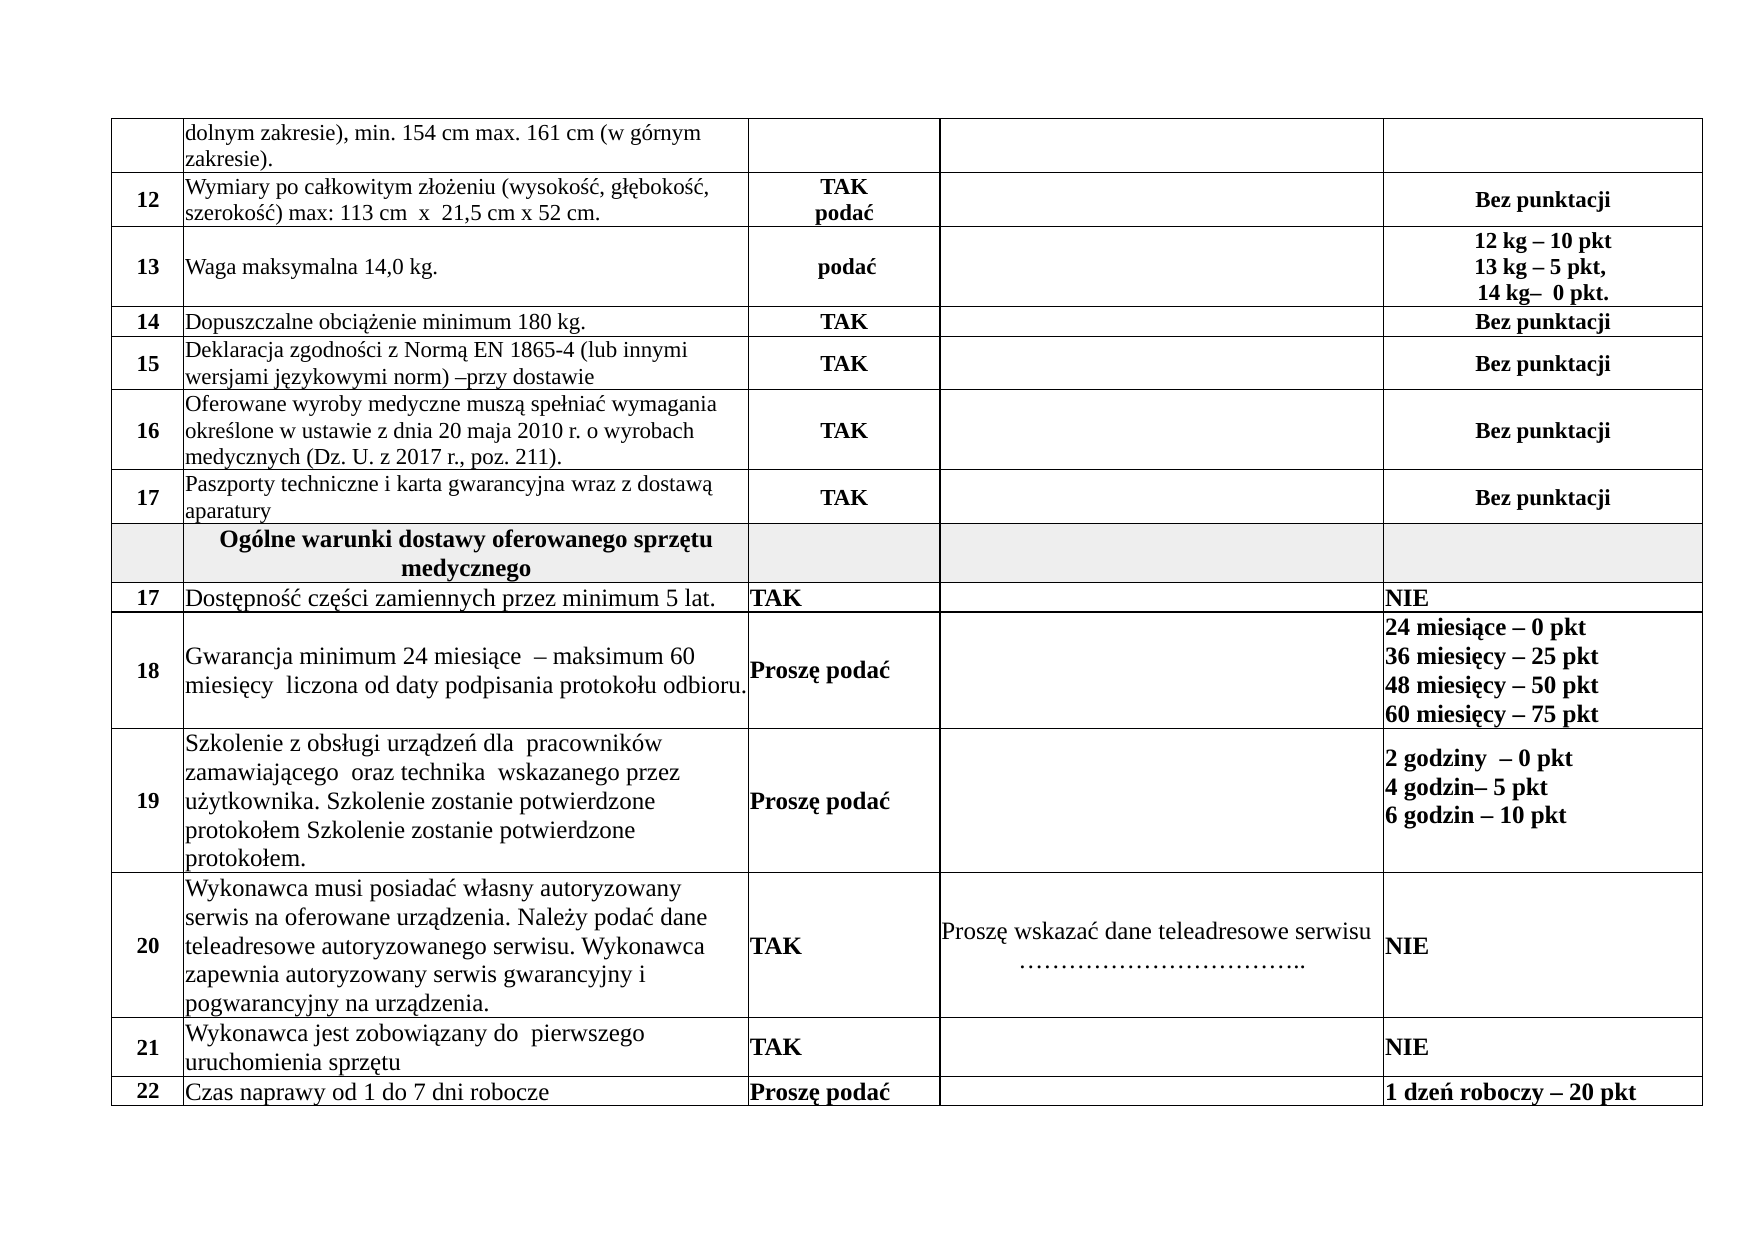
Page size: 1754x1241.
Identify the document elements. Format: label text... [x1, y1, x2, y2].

table_cell TAK podać [749, 173, 939, 226]
table_cell [941, 524, 1383, 582]
table_cell 24 miesiące – 0 pkt 36 miesięcy – 25 pkt 48 miesięcy – 50 pkt 60 miesięcy – 75 pkt [1384, 613, 1702, 727]
table_cell podać [749, 227, 939, 306]
table_cell [941, 729, 1383, 872]
table_cell [941, 227, 1383, 306]
table_cell 2 godziny – 0 pkt 4 godzin– 5 pkt 6 godzin – 10 pkt [1384, 729, 1702, 872]
table_cell 12 kg – 10 pkt 13 kg – 5 pkt, 14 kg– 0 pkt. [1384, 227, 1702, 306]
table_cell 15 [112, 337, 183, 389]
table_cell 16 [112, 390, 183, 469]
table_cell Wykonawca musi posiadać własny autoryzowany serwis na oferowane urządzenia. Należy podać dane teleadresowe autoryzowanego serwisu. Wykonawca zapewnia autoryzowany serwis gwarancyjny i pogwarancyjny na urządzenia. [184, 873, 748, 1017]
table_cell 13 [112, 227, 183, 306]
table_cell 14 [112, 307, 183, 336]
table_cell TAK [749, 470, 939, 523]
table_cell [112, 119, 183, 172]
table_cell NIE [1384, 583, 1702, 611]
table_cell 17 [112, 470, 183, 523]
table_cell Wykonawca jest zobowiązany do pierwszego uruchomienia sprzętu [184, 1018, 748, 1076]
table_cell Gwarancja minimum 24 miesiące – maksimum 60 miesięcy liczona od daty podpisania protokołu odbioru. [184, 613, 748, 727]
table_cell [941, 1077, 1383, 1105]
table_cell [941, 173, 1383, 226]
table_cell 17 [112, 583, 183, 611]
table_cell Wymiary po całkowitym złożeniu (wysokość, głębokość, szerokość) max: 113 cm x 21,5 cm x 52 cm. [184, 173, 748, 226]
table_cell Bez punktacji [1384, 173, 1702, 226]
table_cell Bez punktacji [1384, 390, 1702, 469]
table_cell [941, 337, 1383, 389]
table_cell 22 [112, 1077, 183, 1105]
table_cell Dostępność części zamiennych przez minimum 5 lat. [184, 583, 748, 611]
table_cell 21 [112, 1018, 183, 1076]
table_cell Bez punktacji [1384, 337, 1702, 389]
table_cell [941, 1018, 1383, 1076]
table_cell Waga maksymalna 14,0 kg. [184, 227, 748, 306]
table_cell dolnym zakresie), min. 154 cm max. 161 cm (w górnym zakresie). [184, 119, 748, 172]
table_cell [941, 307, 1383, 336]
table_cell Czas naprawy od 1 do 7 dni robocze [184, 1077, 748, 1105]
table_cell [1384, 119, 1702, 172]
table_cell Bez punktacji [1384, 470, 1702, 523]
table_cell Dopuszczalne obciążenie minimum 180 kg. [184, 307, 748, 336]
table_cell [941, 613, 1383, 727]
table_cell TAK [749, 307, 939, 336]
table_cell 18 [112, 613, 183, 727]
table_cell [941, 583, 1383, 611]
table_cell TAK [749, 337, 939, 389]
table_cell Oferowane wyroby medyczne muszą spełniać wymagania określone w ustawie z dnia 20 maja 2010 r. o wyrobach medycznych (Dz. U. z 2017 r., poz. 211). [184, 390, 748, 469]
table_cell Deklaracja zgodności z Normą EN 1865-4 (lub innymi wersjami językowymi norm) –przy dostawie [184, 337, 748, 389]
table_cell [749, 524, 939, 582]
table_cell Proszę wskazać dane teleadresowe serwisu …………………………….. [941, 873, 1383, 1017]
table_cell Szkolenie z obsługi urządzeń dla pracowników zamawiającego oraz technika wskazanego przez użytkownika. Szkolenie zostanie potwierdzone protokołem Szkolenie zostanie potwierdzone protokołem. [184, 729, 748, 872]
table_cell 1 dzeń roboczy – 20 pkt [1384, 1077, 1702, 1105]
table_cell [749, 119, 939, 172]
table_cell Ogólne warunki dostawy oferowanego sprzętu medycznego [184, 524, 748, 582]
table_cell [941, 470, 1383, 523]
table_cell Proszę podać [749, 613, 939, 727]
table_cell [112, 524, 183, 582]
table_cell 19 [112, 729, 183, 872]
table_cell Proszę podać [749, 729, 939, 872]
table_cell 20 [112, 873, 183, 1017]
table_cell TAK [749, 583, 939, 611]
table_cell TAK [749, 1018, 939, 1076]
table_cell NIE [1384, 873, 1702, 1017]
table_cell NIE [1384, 1018, 1702, 1076]
table_cell Bez punktacji [1384, 307, 1702, 336]
table_cell 12 [112, 173, 183, 226]
table_cell TAK [749, 390, 939, 469]
table_cell [941, 119, 1383, 172]
table_cell [941, 390, 1383, 469]
table_cell [1384, 524, 1702, 582]
table_cell Paszporty techniczne i karta gwarancyjna wraz z dostawą aparatury [184, 470, 748, 523]
table_cell Proszę podać [749, 1077, 939, 1105]
table_cell TAK [749, 873, 939, 1017]
